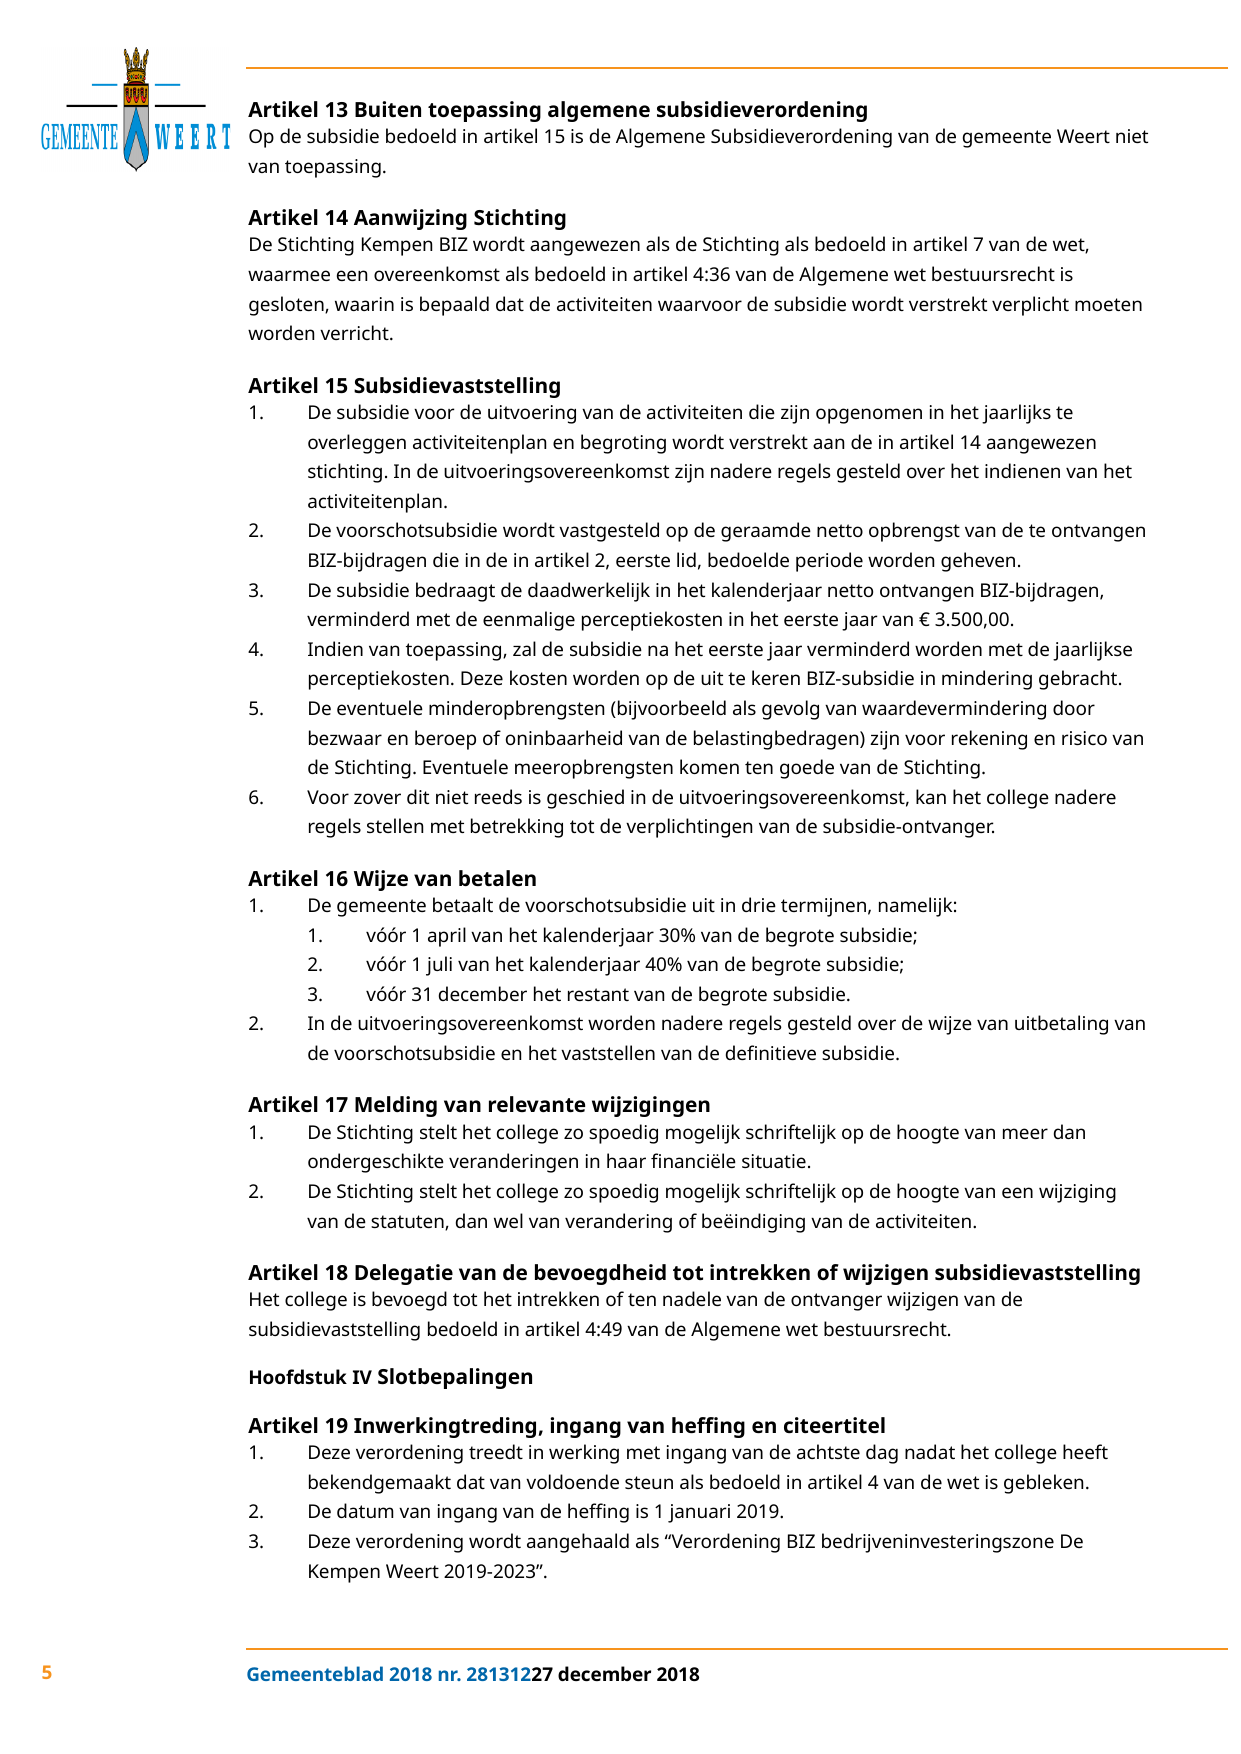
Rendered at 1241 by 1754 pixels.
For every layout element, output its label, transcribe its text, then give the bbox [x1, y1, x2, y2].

text De Stichting Kempen BIZ wordt aangewezen als de Stichting als bedoeld in artikel 7 van de wet, waarmee een overeenkomst als bedoeld in artikel 4:36 van de Algemene wet bestuursrecht is gesloten, waarin is bepaald dat de activiteiten waarvoor de subsidie wordt verstrekt verplicht moeten worden verricht. [248, 232, 1152, 346]
list vóór 1 juli van het kalenderjaar 40% van de begrote subsidie; [307, 951, 1152, 977]
text Op de subsidie bedoeld in artikel 15 is de Algemene Subsidieverordening van de gemeente Weert niet van toepassing. [248, 123, 1152, 178]
picture [41, 47, 231, 172]
text Artikel 16 Wijze van betalen [248, 864, 1152, 892]
text Artikel 17 Melding van relevante wijzigingen [248, 1091, 1152, 1119]
list Deze verordening wordt aangehaald als “Verordening BIZ bedrijveninvesteringszone De Kempen Weert 2019-2023”. [248, 1528, 1152, 1584]
text Hoofdstuk IV Slotbepalingen [248, 1362, 1152, 1390]
list De Stichting stelt het college zo spoedig mogelijk schriftelijk op de hoogte van een wijziging van de statuten, dan wel van verandering of beëindiging van de activiteiten. [248, 1178, 1152, 1233]
list vóór 1 april van het kalenderjaar 30% van de begrote subsidie; [307, 922, 1152, 948]
list De Stichting stelt het college zo spoedig mogelijk schriftelijk op de hoogte van meer dan ondergeschikte veranderingen in haar financiële situatie. [248, 1119, 1152, 1174]
list Deze verordening treedt in werking met ingang van de achtste dag nadat het college heeft bekendgemaakt dat van voldoende steun als bedoeld in artikel 4 van de wet is gebleken. [248, 1439, 1152, 1495]
list De datum van ingang van de heffing is 1 januari 2019. [248, 1499, 1152, 1524]
list Indien van toepassing, zal de subsidie na het eerste jaar verminderd worden met de jaarlijkse perceptiekosten. Deze kosten worden op de uit te keren BIZ-subsidie in mindering gebracht. [248, 636, 1152, 691]
text Artikel 18 Delegatie van de bevoegdheid tot intrekken of wijzigen subsidievaststelling [248, 1258, 1152, 1287]
list Voor zover dit niet reeds is geschied in de uitvoeringsovereenkomst, kan het college nadere regels stellen met betrekking tot de verplichtingen van de subsidie-ontvanger. [248, 784, 1152, 839]
text Artikel 15 Subsidievaststelling [248, 371, 1152, 399]
list De eventuele minderopbrengsten (bijvoorbeeld als gevolg van waardevermindering door bezwaar en beroep of oninbaarheid van de belastingbedragen) zijn voor rekening en risico van de Stichting. Eventuele meeropbrengsten komen ten goede van de Stichting. [248, 695, 1152, 780]
text Artikel 13 Buiten toepassing algemene subsidieverordening [248, 95, 1152, 123]
list De subsidie voor de uitvoering van de activiteiten die zijn opgenomen in het jaarlijks te overleggen activiteitenplan en begroting wordt verstrekt aan de in artikel 14 aangewezen stichting. In de uitvoeringsovereenkomst zijn nadere regels gesteld over het indienen van het activiteitenplan. [248, 399, 1152, 514]
list vóór 31 december het restant van de begrote subsidie. [307, 981, 1152, 1007]
list De voorschotsubsidie wordt vastgesteld op de geraamde netto opbrengst van de te ontvangen BIZ-bijdragen die in de in artikel 2, eerste lid, bedoelde periode worden geheven. [248, 518, 1152, 573]
text Artikel 14 Aanwijzing Stichting [248, 203, 1152, 232]
list De subsidie bedraagt de daadwerkelijk in het kalenderjaar netto ontvangen BIZ-bijdragen, verminderd met de eenmalige perceptiekosten in het eerste jaar van € 3.500,00. [248, 577, 1152, 632]
list De gemeente betaalt de voorschotsubsidie uit in drie termijnen, namelijk: [248, 892, 1152, 918]
list In de uitvoeringsovereenkomst worden nadere regels gesteld over de wijze van uitbetaling van de voorschotsubsidie en het vaststellen van de definitieve subsidie. [248, 1011, 1152, 1066]
text Het college is bevoegd tot het intrekken of ten nadele van de ontvanger wijzigen van de subsidievaststelling bedoeld in artikel 4:49 van de Algemene wet bestuursrecht. [248, 1287, 1152, 1342]
text Artikel 19 Inwerkingtreding, ingang van heffing en citeertitel [248, 1411, 1152, 1439]
